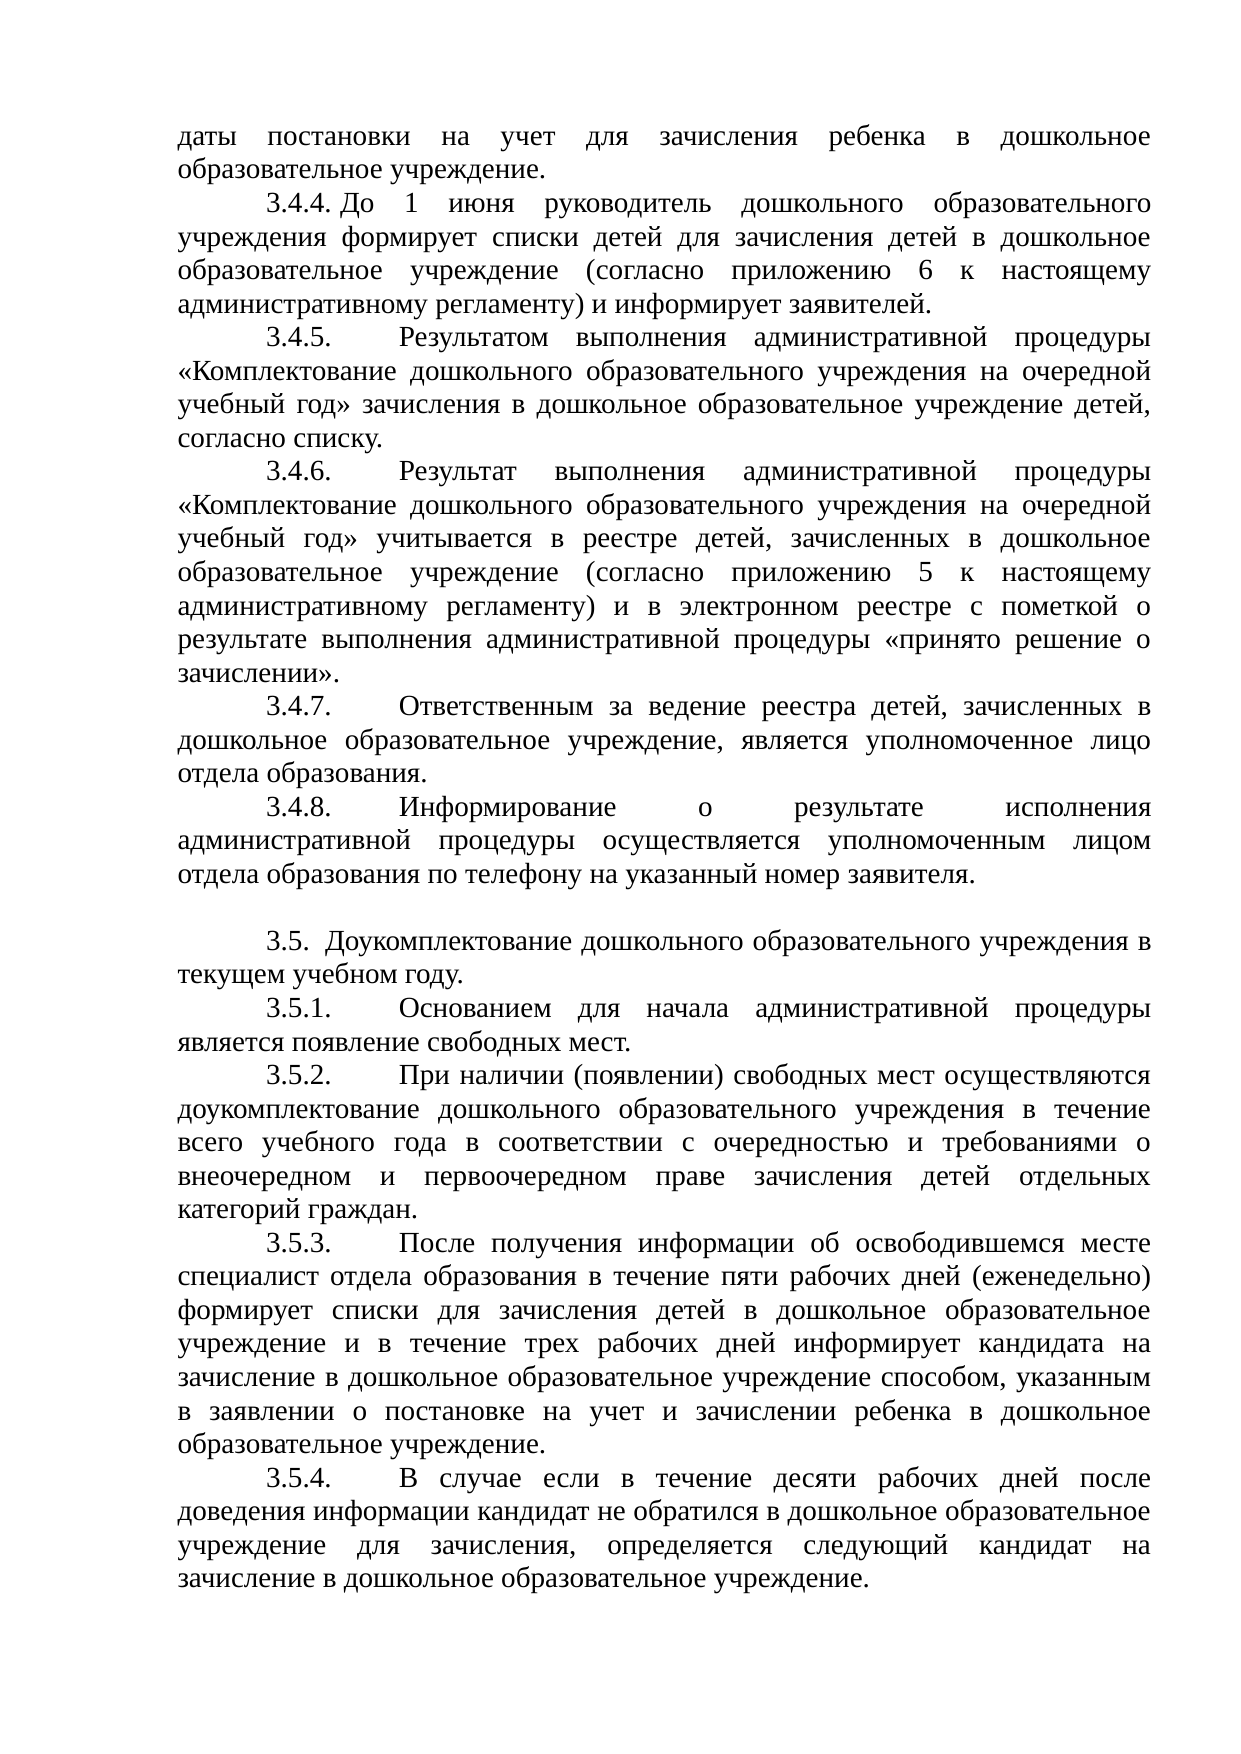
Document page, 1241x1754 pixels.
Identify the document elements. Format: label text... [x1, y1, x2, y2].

list Информирование о результате исполнения административной процедуры осуществляется уполномоченным лицом отдела образования по телефону на указанный номер заявителя. [177, 789, 1152, 889]
list В случае если в течение десяти рабочих дней после доведения информации кандидат не обратился в дошкольное образовательное учреждение для зачисления, определяется следующий кандидат на зачисление в дошкольное образовательное учреждение. [177, 1460, 1152, 1594]
list Результатом выполнения административной процедуры «Комплектование дошкольного образовательного учреждения на очередной учебный год» зачисления в дошкольное образовательное учреждение детей, согласно списку. [177, 319, 1152, 453]
list Результат выполнения административной процедуры «Комплектование дошкольного образовательного учреждения на очередной учебный год» учитывается в реестре детей, зачисленных в дошкольное образовательное учреждение (согласно приложению 5 к настоящему административному регламенту) и в электронном реестре с пометкой о результате выполнения административной процедуры «принято решение о зачислении». [177, 453, 1152, 688]
list Доукомплектование дошкольного образовательного учреждения в текущем учебном году. [177, 923, 1152, 990]
list При наличии (появлении) свободных мест осуществляются доукомплектование дошкольного образовательного учреждения в течение всего учебного года в соответствии с очередностью и требованиями о внеочередном и первоочередном праве зачисления детей отдельных категорий граждан. [177, 1057, 1152, 1225]
list Основанием для начала административной процедуры является появление свободных мест. [177, 990, 1152, 1057]
list даты постановки на учет для зачисления ребенка в дошкольное образовательное учреждение. [177, 118, 1152, 185]
list После получения информации об освободившемся месте специалист отдела образования в течение пяти рабочих дней (еженедельно) формирует списки для зачисления детей в дошкольное образовательное учреждение и в течение трех рабочих дней информирует кандидата на зачисление в дошкольное образовательное учреждение способом, указанным в заявлении о постановке на учет и зачислении ребенка в дошкольное образовательное учреждение. [177, 1225, 1152, 1460]
list До 1 июня руководитель дошкольного образовательного учреждения формирует списки детей для зачисления детей в дошкольное образовательное учреждение (согласно приложению 6 к настоящему административному регламенту) и информирует заявителей. [177, 185, 1152, 319]
list Ответственным за ведение реестра детей, зачисленных в дошкольное образовательное учреждение, является уполномоченное лицо отдела образования. [177, 688, 1152, 789]
